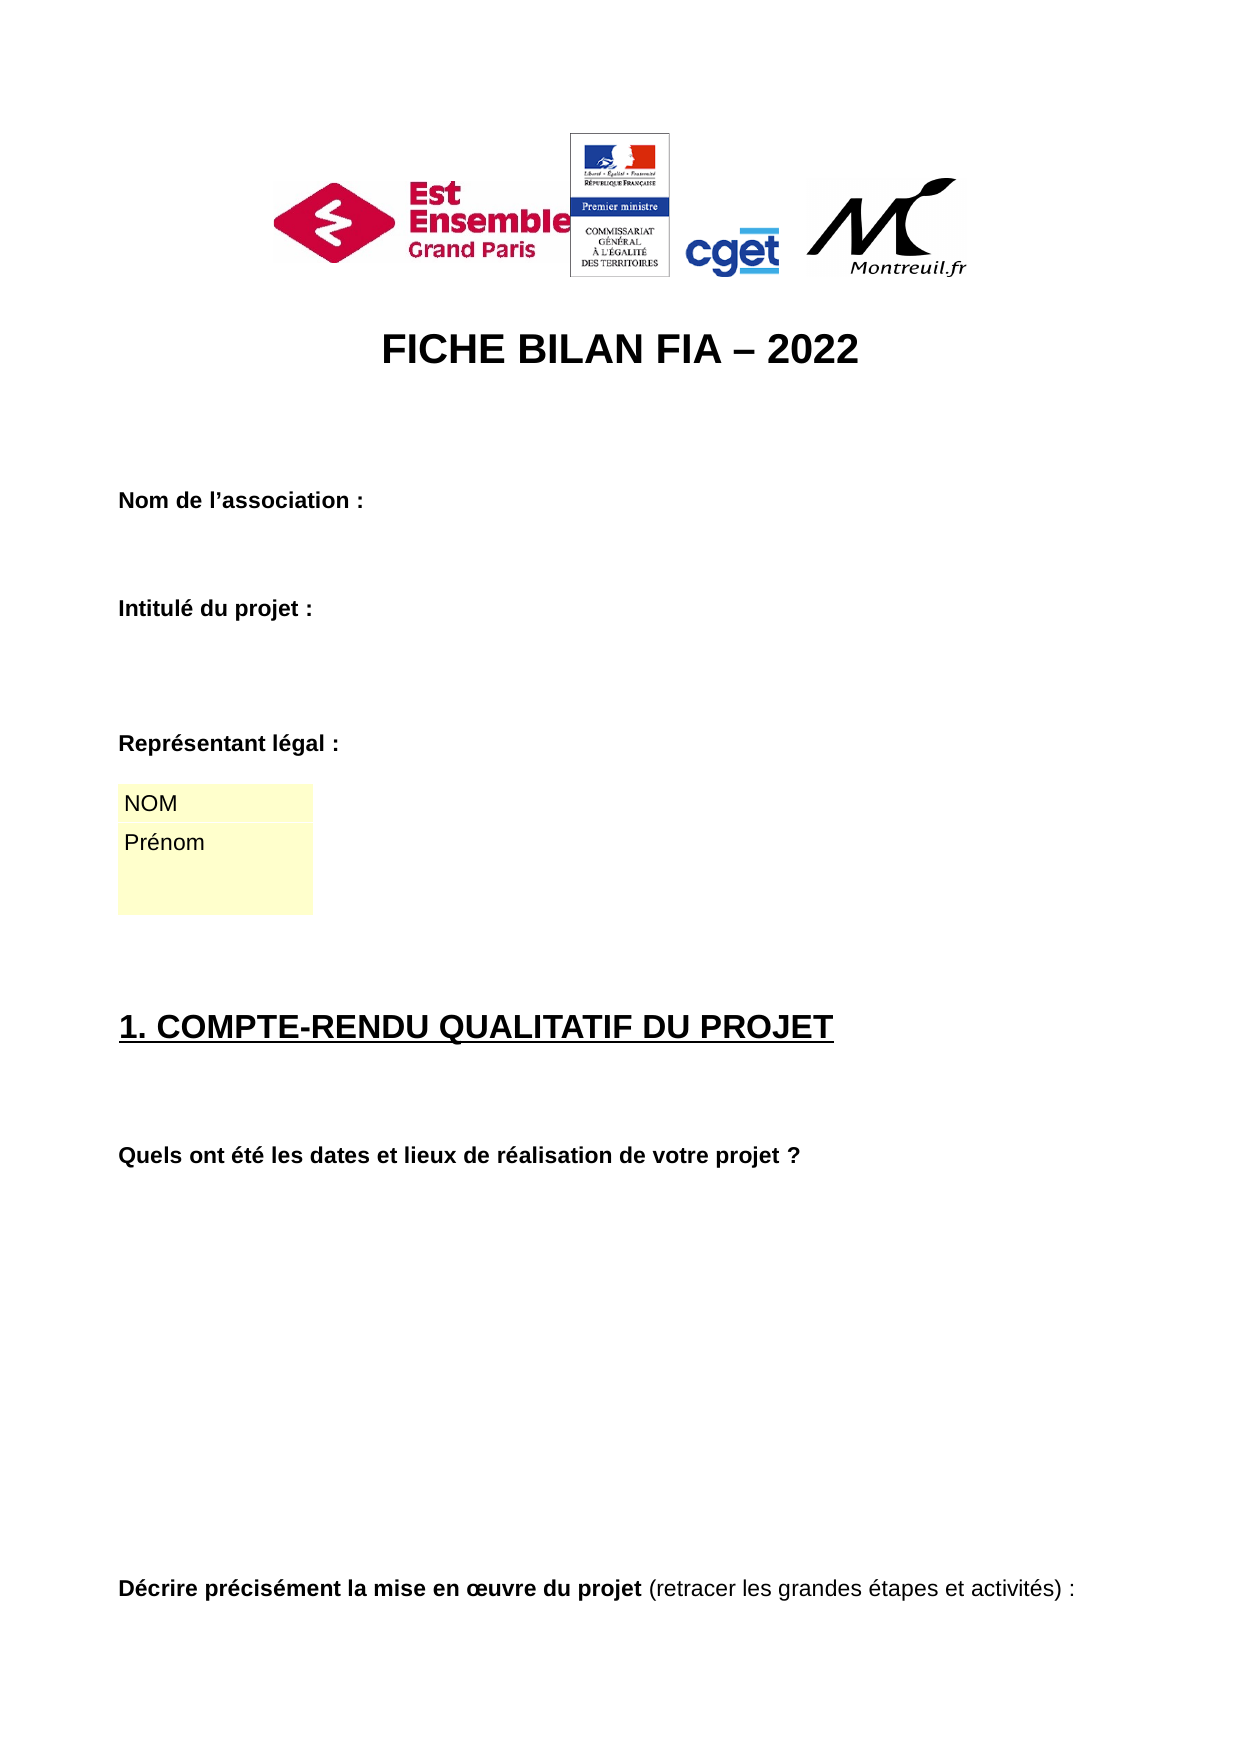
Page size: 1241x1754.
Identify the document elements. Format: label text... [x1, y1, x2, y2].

table_cell Prénom [118, 823, 313, 915]
text 1. COMPTE-RENDU QUALITATIF DU PROJET [119, 1007, 1122, 1046]
text FICHE BILAN FIA – 2022 [118, 325, 1122, 373]
table_header NOM [118, 784, 313, 822]
table_cell [314, 823, 1123, 915]
text Représentant légal : [118, 730, 1122, 757]
text Quels ont été les dates et lieux de réalisation de votre projet ? [118, 1141, 1122, 1168]
picture [273, 133, 807, 277]
text Nom de l’association : [118, 486, 1122, 513]
text Intitulé du projet : [118, 594, 1122, 621]
table_header [314, 784, 1123, 822]
text Décrire précisément la mise en œuvre du projet (retracer les grandes étapes et activités) : [118, 1575, 1122, 1602]
